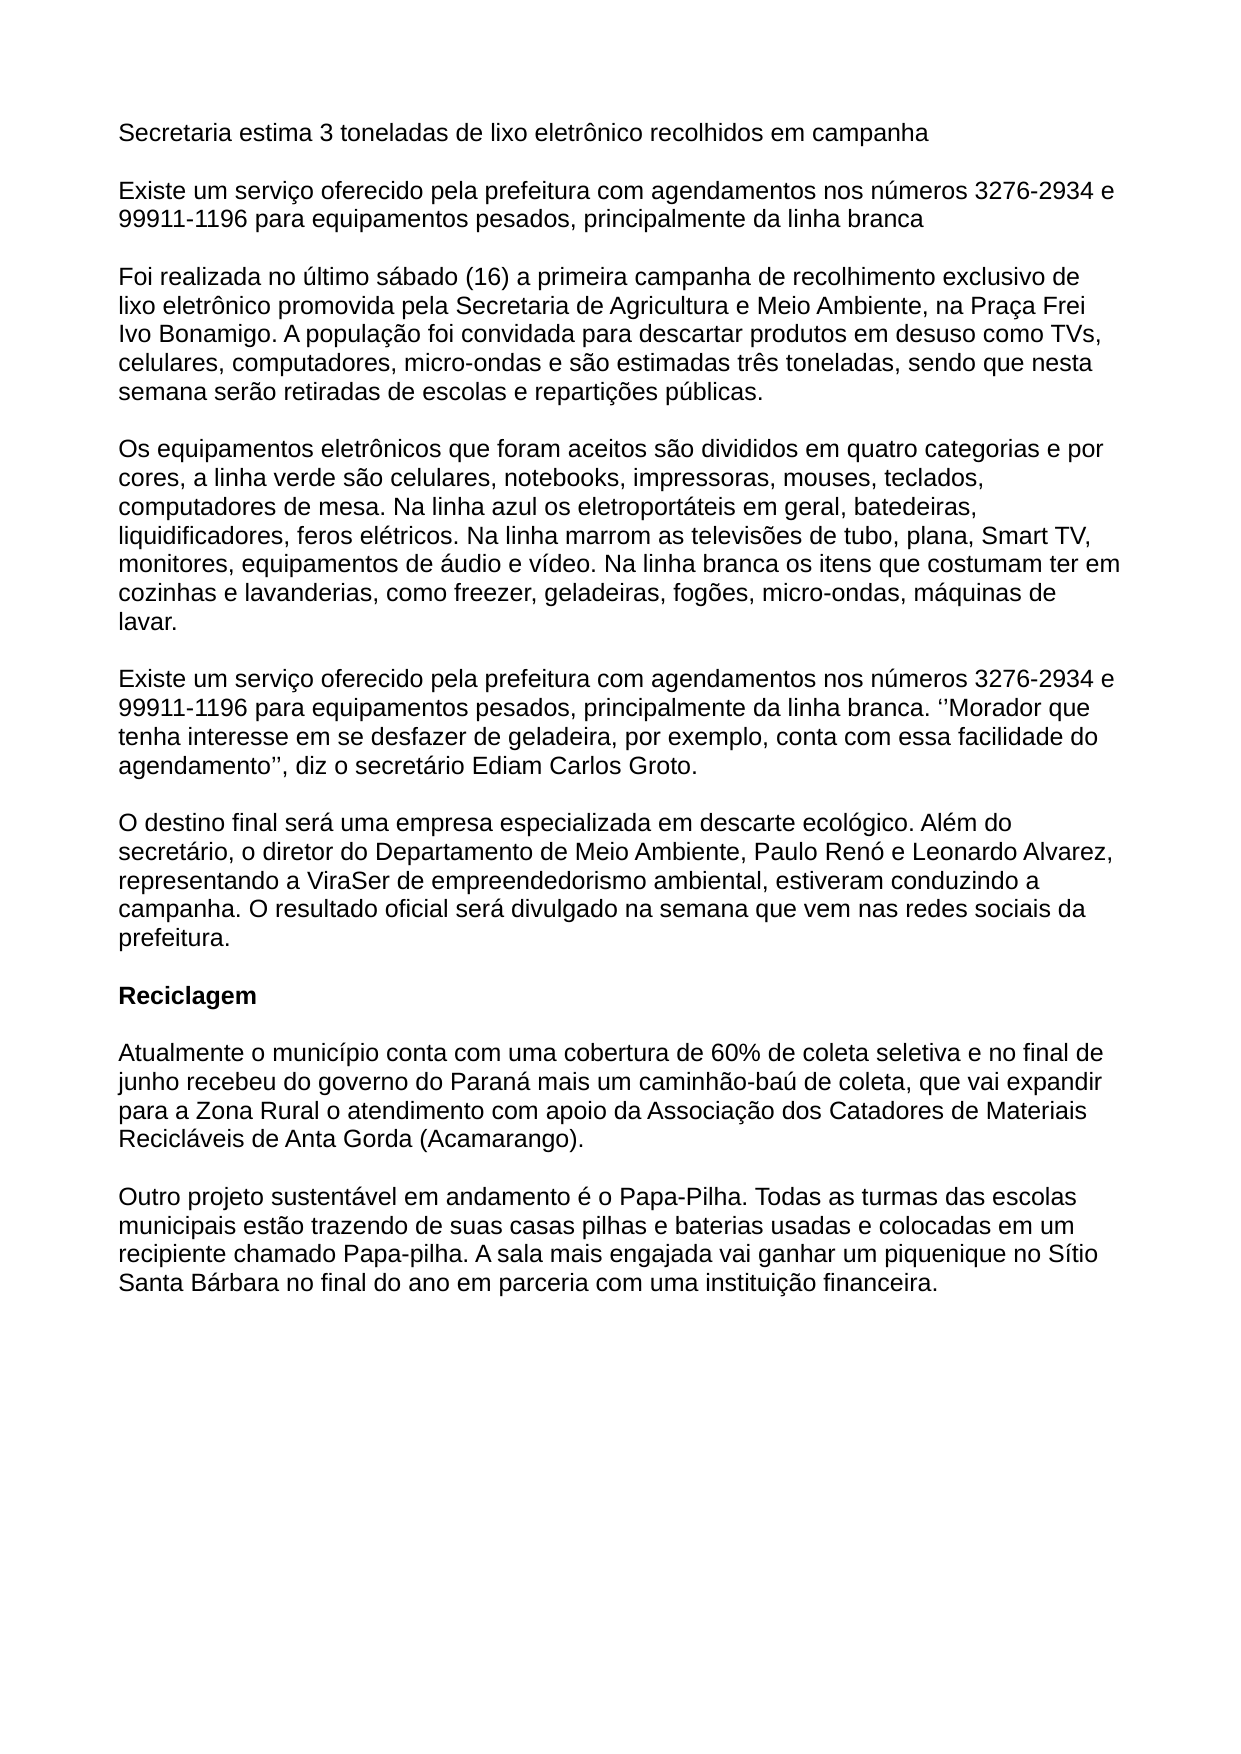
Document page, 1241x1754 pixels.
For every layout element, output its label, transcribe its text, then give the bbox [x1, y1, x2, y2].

text Outro projeto sustentável em andamento é o Papa-Pilha. Todas as turmas das escolas municipais estão trazendo de suas casas pilhas e baterias usadas e colocadas em um recipiente chamado Papa-pilha. A sala mais engajada vai ganhar um piquenique no Sítio Santa Bárbara no final do ano em parceria com uma instituição financeira. [118, 1182, 1122, 1297]
text Existe um serviço oferecido pela prefeitura com agendamentos nos números 3276-2934 e 99911-1196 para equipamentos pesados, principalmente da linha branca [118, 176, 1122, 233]
text Existe um serviço oferecido pela prefeitura com agendamentos nos números 3276-2934 e 99911-1196 para equipamentos pesados, principalmente da linha branca. ‘’Morador que tenha interesse em se desfazer de geladeira, por exemplo, conta com essa facilidade do agendamento’’, diz o secretário Ediam Carlos Groto. [118, 664, 1122, 779]
text O destino final será uma empresa especializada em descarte ecológico. Além do secretário, o diretor do Departamento de Meio Ambiente, Paulo Renó e Leonardo Alvarez, representando a ViraSer de empreendedorismo ambiental, estiveram conduzindo a campanha. O resultado oficial será divulgado na semana que vem nas redes sociais da prefeitura. [118, 808, 1122, 952]
text Foi realizada no último sábado (16) a primeira campanha de recolhimento exclusivo de lixo eletrônico promovida pela Secretaria de Agricultura e Meio Ambiente, na Praça Frei Ivo Bonamigo. A população foi convidada para descartar produtos em desuso como TVs, celulares, computadores, micro-ondas e são estimadas três toneladas, sendo que nesta semana serão retiradas de escolas e repartições públicas. [118, 262, 1122, 406]
text Secretaria estima 3 toneladas de lixo eletrônico recolhidos em campanha [118, 118, 1122, 147]
text Atualmente o município conta com uma cobertura de 60% de coleta seletiva e no final de junho recebeu do governo do Paraná mais um caminhão-baú de coleta, que vai expandir para a Zona Rural o atendimento com apoio da Associação dos Catadores de Materiais Recicláveis de Anta Gorda (Acamarango). [118, 1038, 1122, 1153]
text Os equipamentos eletrônicos que foram aceitos são divididos em quatro categorias e por cores, a linha verde são celulares, notebooks, impressoras, mouses, teclados, computadores de mesa. Na linha azul os eletroportáteis em geral, batedeiras, liquidificadores, feros elétricos. Na linha marrom as televisões de tubo, plana, Smart TV, monitores, equipamentos de áudio e vídeo. Na linha branca os itens que costumam ter em cozinhas e lavanderias, como freezer, geladeiras, fogões, micro-ondas, máquinas de lavar. [118, 434, 1122, 636]
text Reciclagem [118, 981, 1122, 1009]
